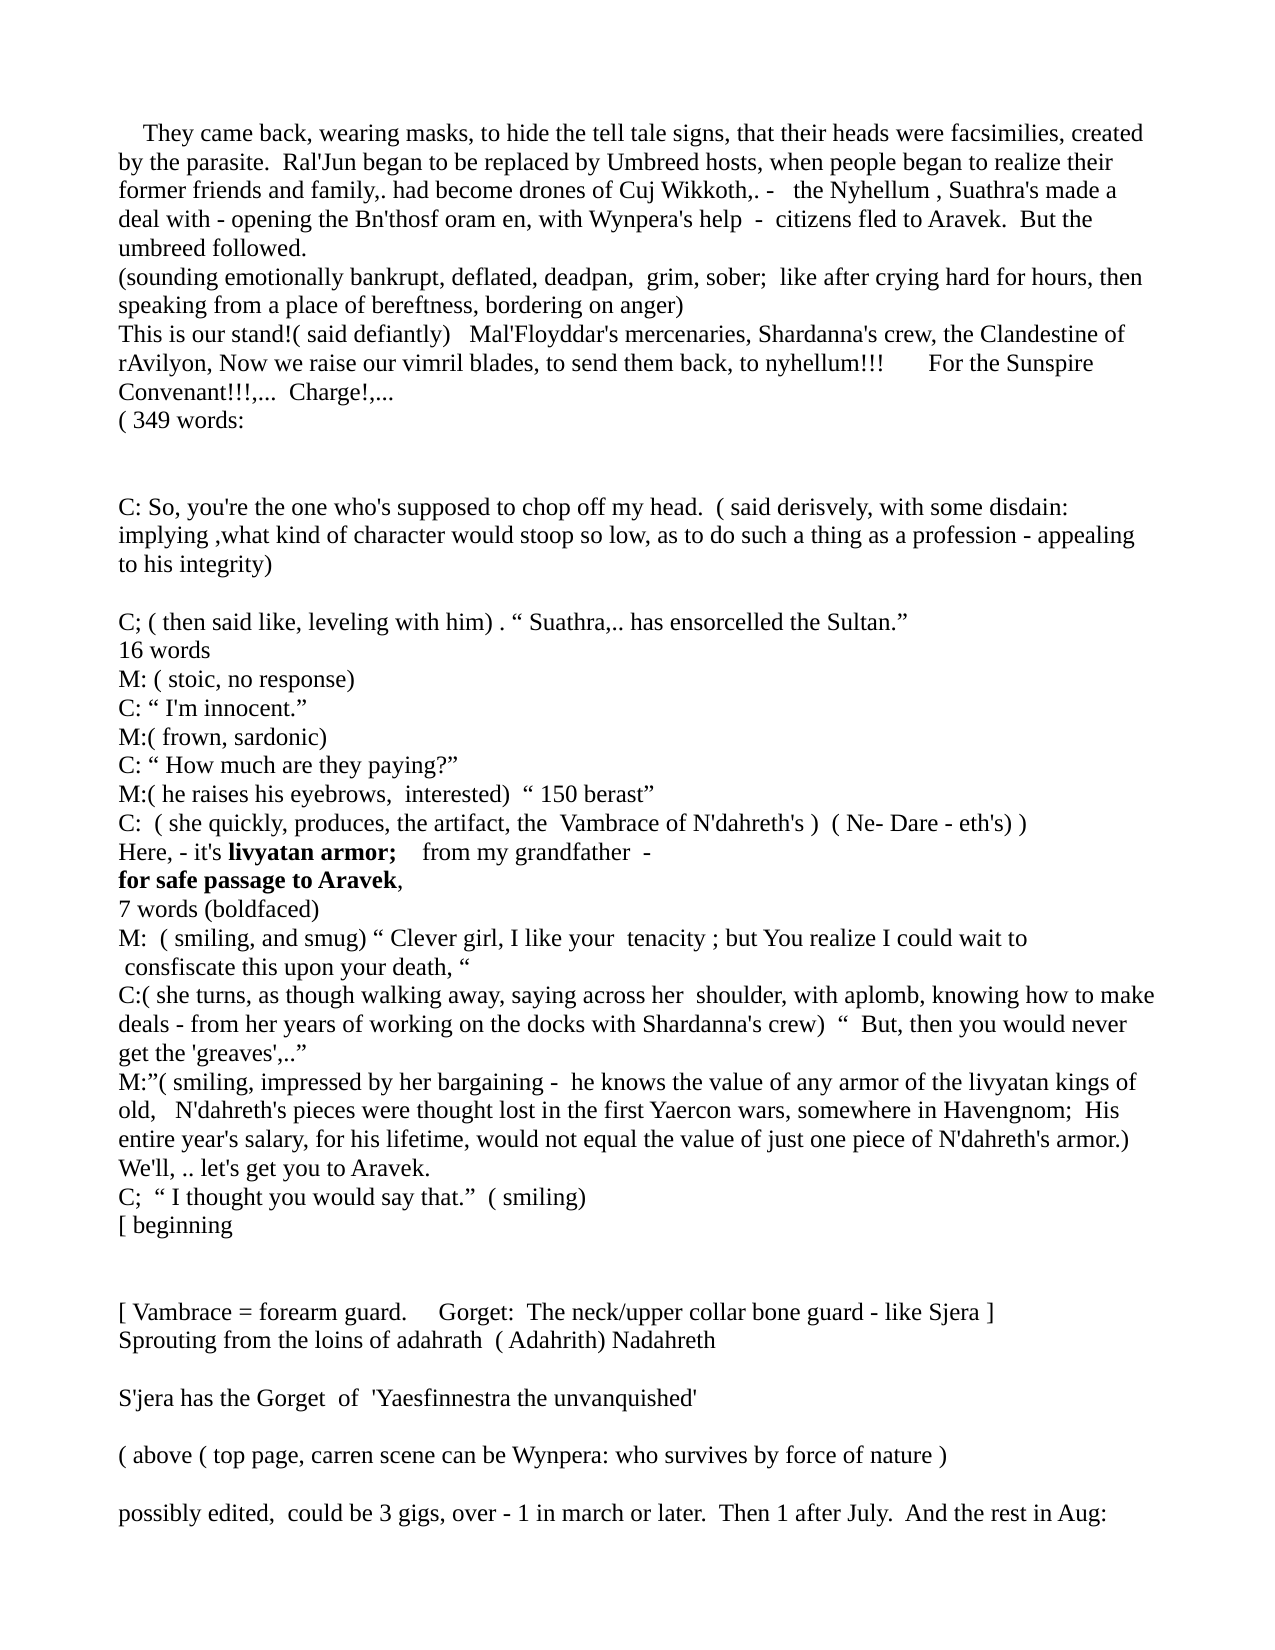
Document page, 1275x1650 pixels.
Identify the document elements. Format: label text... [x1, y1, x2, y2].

text M: ( stoic, no response) [118, 664, 1157, 693]
text C: “ How much are they paying?” [118, 751, 1157, 779]
text [ beginning [118, 1211, 1157, 1239]
text C: So, you're the one who's supposed to chop off my head. ( said derisvely, with some disdain: implying ,what kind of character would stoop so low, as to do such a thing as a profession - appealing to his integrity) [118, 492, 1157, 578]
text for safe passage to Aravek, 7 words (boldfaced) [118, 866, 1157, 923]
text M: ( smiling, and smug) “ Clever girl, I like your tenacity ; but You realize I could wait to [118, 923, 1157, 952]
text This is our stand!( said defiantly) Mal'Floyddar's mercenaries, Shardanna's crew, the Clandestine of rAvilyon, Now we raise our vimril blades, to send them back, to nyhellum!!! For the Sunspire Convenant!!!,... Charge!,... [118, 319, 1157, 406]
text consfiscate this upon your death, “ [118, 952, 1157, 981]
text M:( he raises his eyebrows, interested) “ 150 berast” [118, 779, 1157, 808]
text C; “ I thought you would say that.” ( smiling) [118, 1182, 1157, 1211]
text C: ( she quickly, produces, the artifact, the Vambrace of N'dahreth's ) ( Ne- Dare - eth's) ) [118, 808, 1157, 837]
text [ Vambrace = forearm guard. Gorget: The neck/upper collar bone guard - like Sjera ] [118, 1297, 1157, 1326]
text S'jera has the Gorget of 'Yaesfinnestra the unvanquished' [118, 1383, 1157, 1412]
text possibly edited, could be 3 gigs, over - 1 in march or later. Then 1 after July. And the rest in Aug: [118, 1498, 1157, 1527]
text Here, - it's livyatan armor; from my grandfather - [118, 837, 1157, 866]
text They came back, wearing masks, to hide the tell tale signs, that their heads were facsimilies, created by the parasite. Ral'Jun began to be replaced by Umbreed hosts, when people began to realize their former friends and family,. had become drones of Cuj Wikkoth,. - the Nyhellum , Suathra's made a deal with - opening the Bn'thosf oram en, with Wynpera's help - citizens fled to Aravek. But the umbreed followed. [118, 118, 1157, 262]
text C:( she turns, as though walking away, saying across her shoulder, with aplomb, knowing how to make deals - from her years of working on the docks with Shardanna's crew) “ But, then you would never get the 'greaves',..” [118, 981, 1157, 1067]
text (sounding emotionally bankrupt, deflated, deadpan, grim, sober; like after crying hard for hours, then speaking from a place of bereftness, bordering on anger) [118, 262, 1157, 319]
text Sprouting from the loins of adahrath ( Adahrith) Nadahreth [118, 1326, 1157, 1354]
text C; ( then said like, leveling with him) . “ Suathra,.. has ensorcelled the Sultan.” [118, 607, 1157, 636]
text ( 349 words: [118, 406, 1157, 434]
text We'll, .. let's get you to Aravek. [118, 1153, 1157, 1182]
text M:( frown, sardonic) [118, 722, 1157, 751]
text ( above ( top page, carren scene can be Wynpera: who survives by force of nature ) [118, 1441, 1157, 1469]
text 16 words [118, 636, 1157, 664]
text C: “ I'm innocent.” [118, 693, 1157, 722]
text M:”( smiling, impressed by her bargaining - he knows the value of any armor of the livyatan kings of old, N'dahreth's pieces were thought lost in the first Yaercon wars, somewhere in Havengnom; His entire year's salary, for his lifetime, would not equal the value of just one piece of N'dahreth's armor.) [118, 1067, 1157, 1153]
